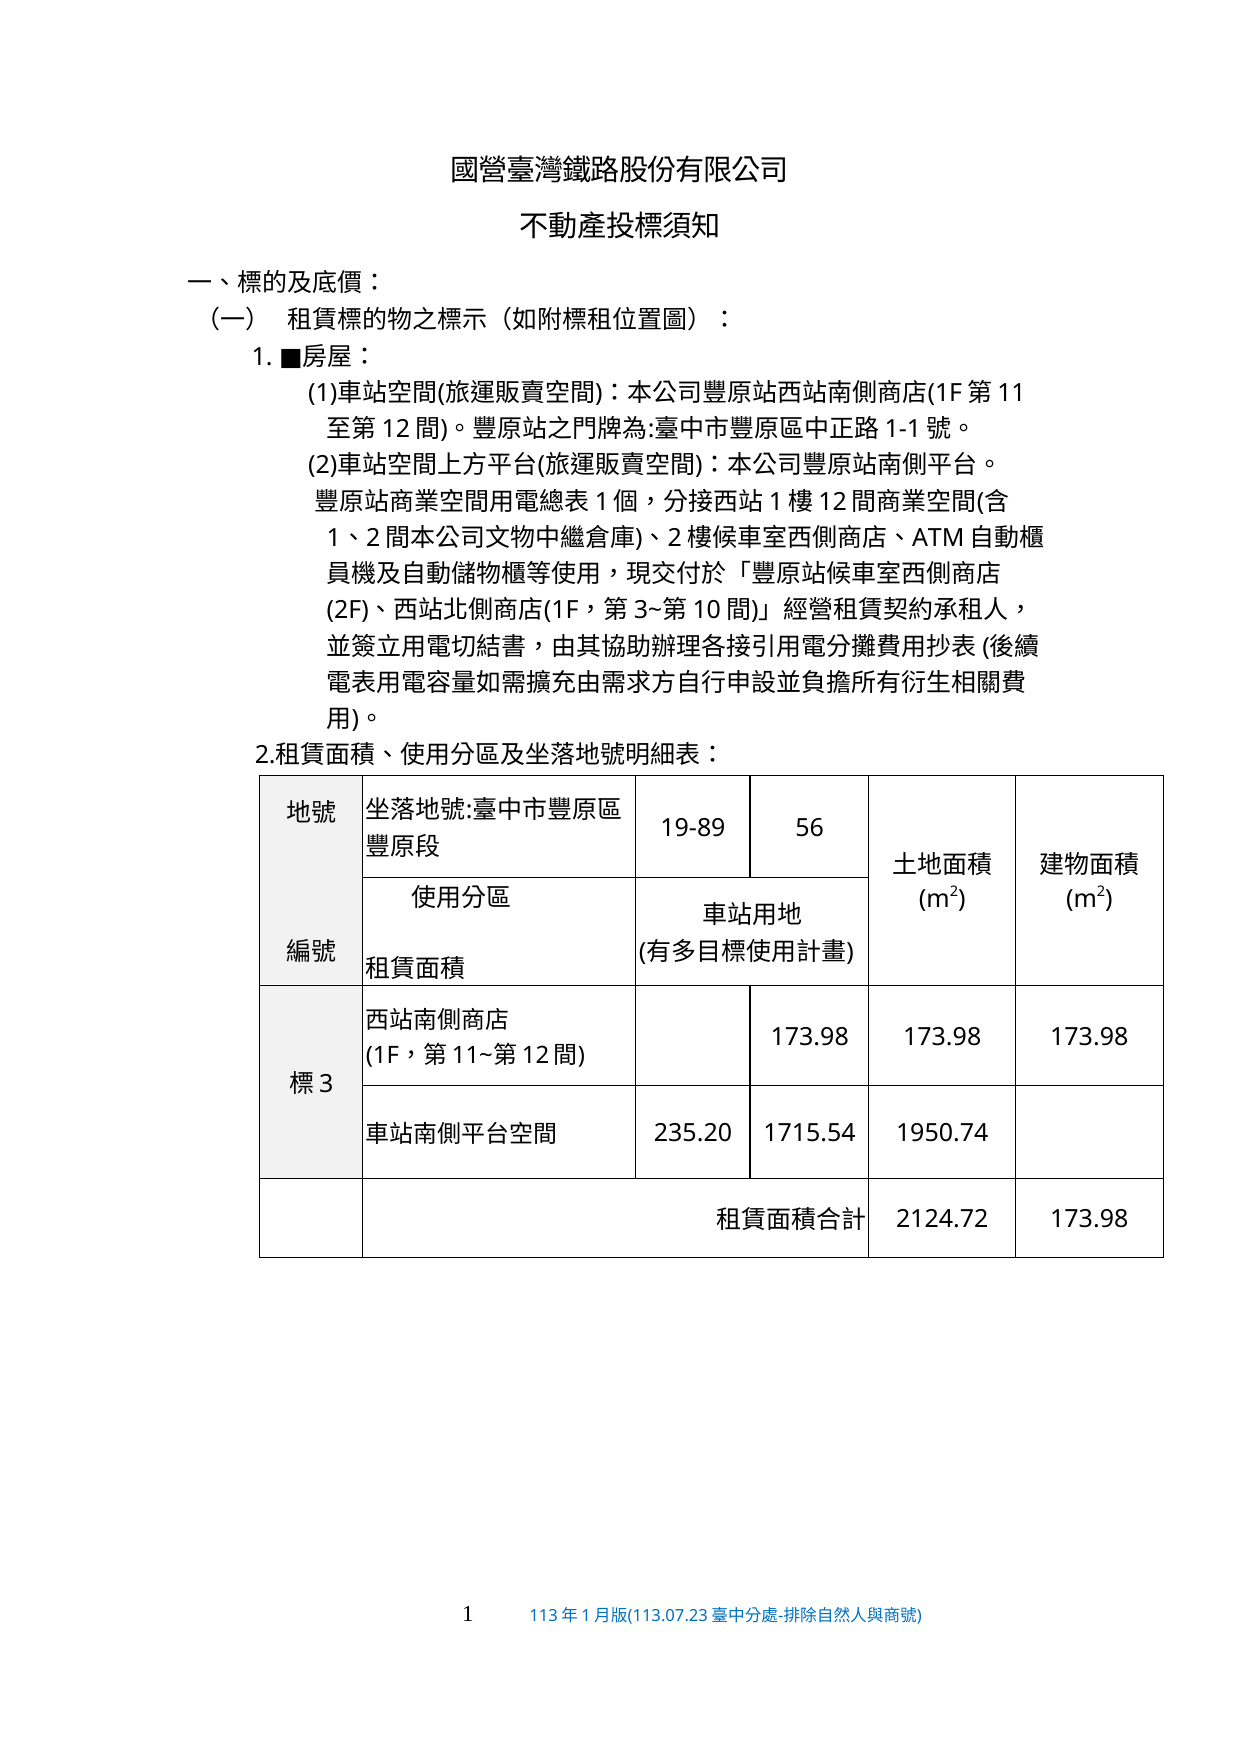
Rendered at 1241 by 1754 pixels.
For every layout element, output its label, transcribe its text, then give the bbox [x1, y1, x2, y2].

table_header 56 [751, 776, 868, 877]
table_cell 173.98 [869, 986, 1015, 1085]
text 國營臺灣鐵路股份有限公司 [187, 150, 1053, 187]
table_header 地號 編號 [260, 776, 362, 984]
table_header 土地面積 (m2) [869, 776, 1015, 984]
table_cell 235.20 [636, 1086, 749, 1178]
text 2.租賃面積、使用分區及坐落地號明細表： [234, 735, 1053, 771]
table_cell 西站南側商店 (1F，第11~第12間) [363, 986, 635, 1085]
table_cell 173.98 [1016, 986, 1163, 1085]
table_cell 車站用地 (有多目標使用計畫) [636, 878, 868, 984]
text (2)車站空間上方平台(旅運販賣空間)：本公司豐原站南側平台。 [301, 445, 1053, 481]
list 租賃標的物之標示（如附標租位置圖）： [195, 299, 1051, 336]
table_cell [636, 986, 749, 1085]
text 一、標的及底價： [187, 262, 1053, 299]
table_cell 2124.72 [869, 1179, 1015, 1257]
table_cell 173.98 [1016, 1179, 1163, 1257]
table_cell 1715.54 [751, 1086, 868, 1178]
table_cell 車站南側平台空間 [363, 1086, 635, 1178]
table_cell [363, 1179, 636, 1257]
table_cell 1950.74 [869, 1086, 1015, 1178]
table_cell [1016, 1086, 1163, 1178]
table_cell 標3 [260, 986, 362, 1178]
table_cell 使用分區 租賃面積 [363, 878, 635, 984]
text 1. ■房屋： [251, 336, 1053, 372]
table_header 19-89 [636, 776, 749, 877]
table_cell 租賃面積合計 [636, 1179, 868, 1257]
text (1)車站空間(旅運販賣空間)：本公司豐原站西站南側商店(1F第11至第12間)。豐原站之門牌為:臺中市豐原區中正路1-1號。 [301, 372, 1053, 445]
text 不動產投標須知 [187, 206, 1053, 244]
text 豐原站商業空間用電總表1個，分接西站1樓12間商業空間(含1、2間本公司文物中繼倉庫)、2樓候車室西側商店、ATM自動櫃員機及自動儲物櫃等使用，現交付於「豐原站候車室西側商店(2F)、西站北側商店(1F，第3~第10間)」經營租賃契約承租人，並簽立用電切結書，由其協助辦理各接引用電分攤費用抄表 (後續電表用電容量如需擴充由需求方自行申設並負擔所有衍生相關費用)。 [301, 481, 1053, 735]
table_cell [260, 1179, 362, 1257]
table_cell 173.98 [751, 986, 868, 1085]
table_header 坐落地號:臺中市豐原區豐原段 [363, 776, 635, 877]
table_header 建物面積 (m2) [1016, 776, 1163, 984]
